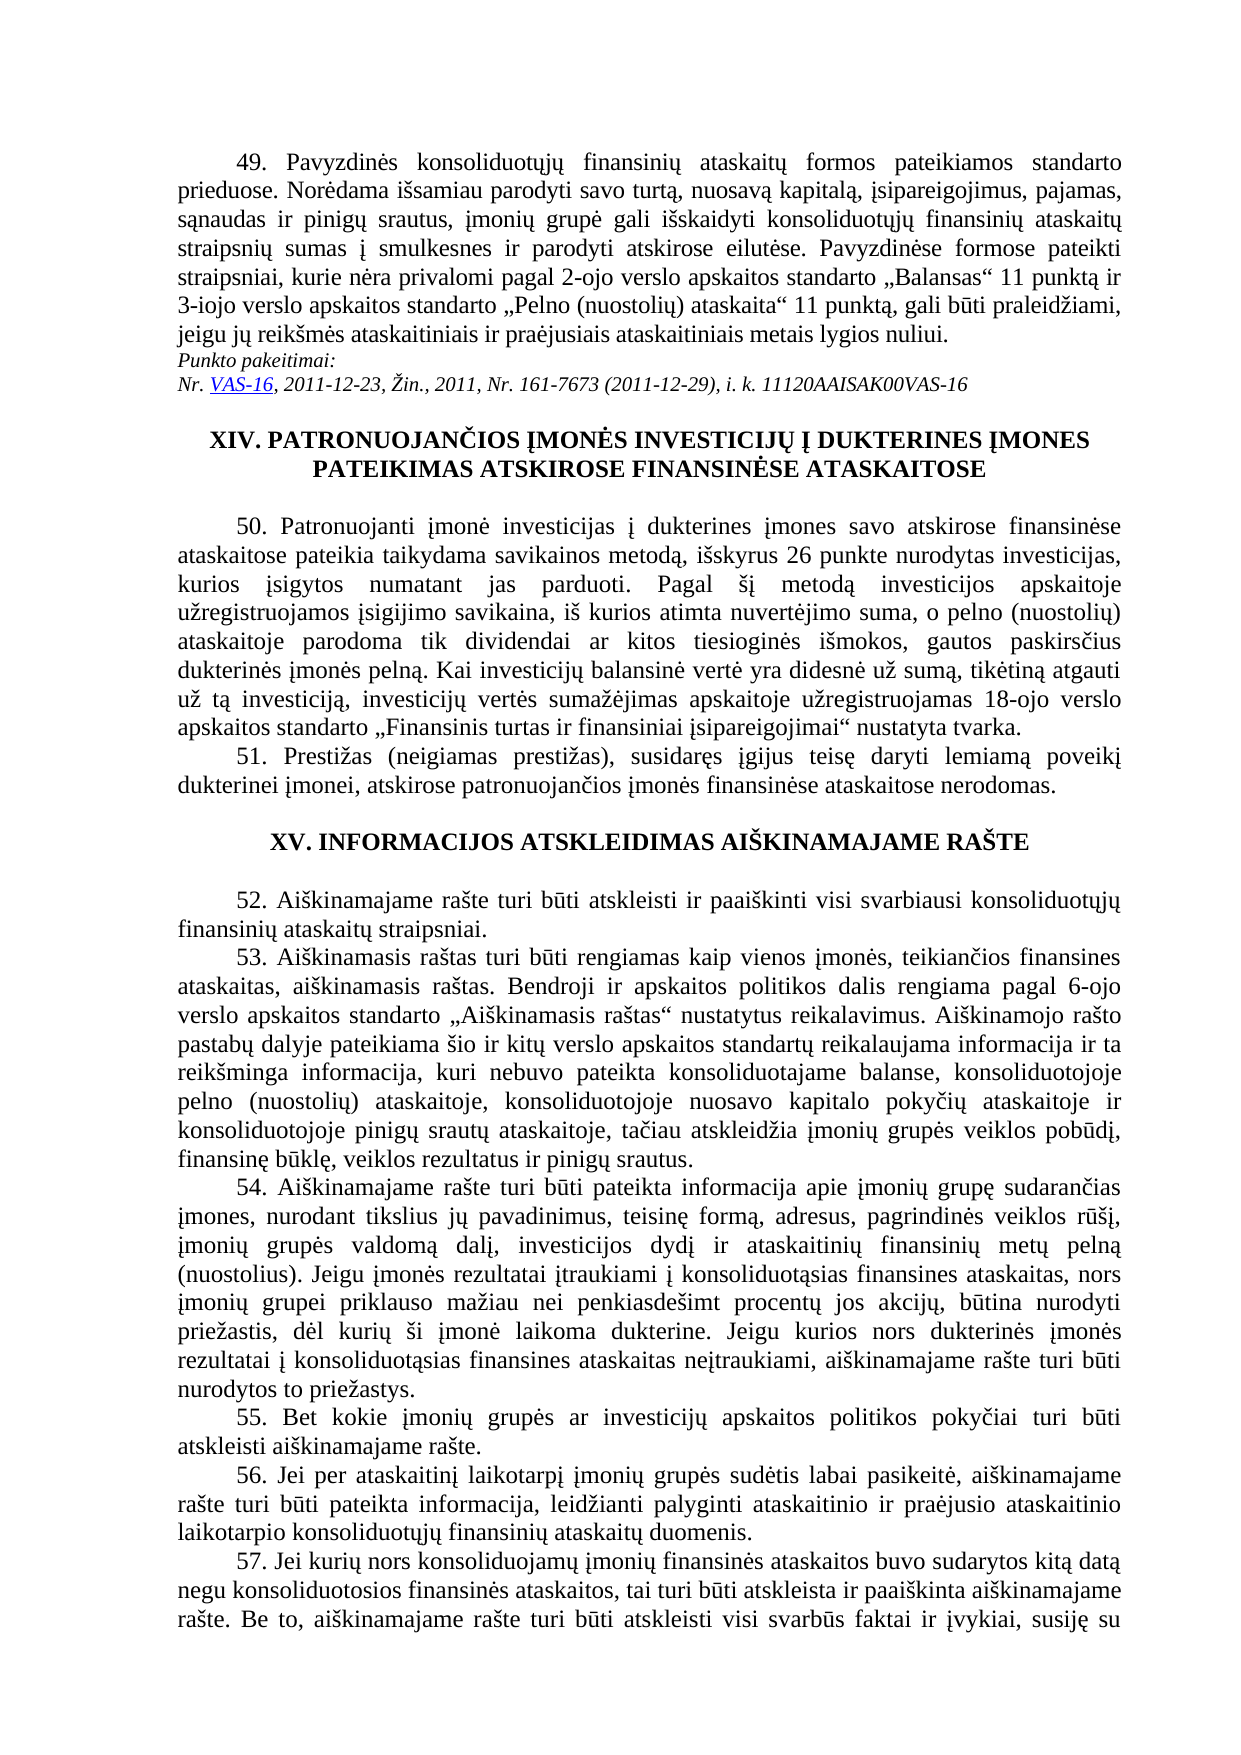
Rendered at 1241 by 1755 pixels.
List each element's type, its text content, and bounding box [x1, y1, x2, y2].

text XIV. PATRONUOJANČIOS ĮMONĖS INVESTICIJŲ Į DUKTERINES ĮMONES PATEIKIMAS ATSKIROSE FINANSINĖSE ATASKAITOSE [177, 425, 1122, 482]
text 53. Aiškinamasis raštas turi būti rengiamas kaip vienos įmonės, teikiančios finansines ataskaitas, aiškinamasis raštas. Bendroji ir apskaitos politikos dalis rengiama pagal 6-ojo verslo apskaitos standarto „Aiškinamasis raštas“ nustatytus reikalavimus. Aiškinamojo rašto pastabų dalyje pateikiama šio ir kitų verslo apskaitos standartų reikalaujama informacija ir ta reikšminga informacija, kuri nebuvo pateikta konsoliduotajame balanse, konsoliduotojoje pelno (nuostolių) ataskaitoje, konsoliduotojoje nuosavo kapitalo pokyčių ataskaitoje ir konsoliduotojoje pinigų srautų ataskaitoje, tačiau atskleidžia įmonių grupės veiklos pobūdį, finansinę būklę, veiklos rezultatus ir pinigų srautus. [177, 942, 1122, 1172]
text 56. Jei per ataskaitinį laikotarpį įmonių grupės sudėtis labai pasikeitė, aiškinamajame rašte turi būti pateikta informacija, leidžianti palyginti ataskaitinio ir praėjusio ataskaitinio laikotarpio konsoliduotųjų finansinių ataskaitų duomenis. [177, 1460, 1122, 1546]
text 52. Aiškinamajame rašte turi būti atskleisti ir paaiškinti visi svarbiausi konsoliduotųjų finansinių ataskaitų straipsniai. [177, 885, 1122, 942]
text Punkto pakeitimai: [177, 348, 1122, 372]
text 57. Jei kurių nors konsoliduojamų įmonių finansinės ataskaitos buvo sudarytos kitą datą negu konsoliduotosios finansinės ataskaitos, tai turi būti atskleista ir paaiškinta aiškinamajame rašte. Be to, aiškinamajame rašte turi būti atskleisti visi svarbūs faktai ir įvykiai, susiję su [177, 1546, 1122, 1632]
text 50. Patronuojanti įmonė investicijas į dukterines įmones savo atskirose finansinėse ataskaitose pateikia taikydama savikainos metodą, išskyrus 26 punkte nurodytas investicijas, kurios įsigytos numatant jas parduoti. Pagal šį metodą investicijos apskaitoje užregistruojamos įsigijimo savikaina, iš kurios atimta nuvertėjimo suma, o pelno (nuostolių) ataskaitoje parodoma tik dividendai ar kitos tiesioginės išmokos, gautos paskirsčius dukterinės įmonės pelną. Kai investicijų balansinė vertė yra didesnė už sumą, tikėtiną atgauti už tą investiciją, investicijų vertės sumažėjimas apskaitoje užregistruojamas 18-ojo verslo apskaitos standarto „Finansinis turtas ir finansiniai įsipareigojimai“ nustatyta tvarka. [177, 511, 1122, 741]
text 51. Prestižas (neigiamas prestižas), susidaręs įgijus teisę daryti lemiamą poveikį dukterinei įmonei, atskirose patronuojančios įmonės finansinėse ataskaitose nerodomas. [177, 741, 1122, 799]
text 55. Bet kokie įmonių grupės ar investicijų apskaitos politikos pokyčiai turi būti atskleisti aiškinamajame rašte. [177, 1402, 1122, 1460]
text XV. INFORMACIJOS ATSKLEIDIMAS AIŠKINAMAJAME RAŠTE [177, 827, 1122, 856]
text 54. Aiškinamajame rašte turi būti pateikta informacija apie įmonių grupę sudarančias įmones, nurodant tikslius jų pavadinimus, teisinę formą, adresus, pagrindinės veiklos rūšį, įmonių grupės valdomą dalį, investicijos dydį ir ataskaitinių finansinių metų pelną (nuostolius). Jeigu įmonės rezultatai įtraukiami į konsoliduotąsias finansines ataskaitas, nors įmonių grupei priklauso mažiau nei penkiasdešimt procentų jos akcijų, būtina nurodyti priežastis, dėl kurių ši įmonė laikoma dukterine. Jeigu kurios nors dukterinės įmonės rezultatai į konsoliduotąsias finansines ataskaitas neįtraukiami, aiškinamajame rašte turi būti nurodytos to priežastys. [177, 1172, 1122, 1402]
text Nr. VAS-16, 2011-12-23, Žin., 2011, Nr. 161-7673 (2011-12-29), i. k. 11120AAISAK00VAS-16 [177, 372, 1122, 396]
text 49. Pavyzdinės konsoliduotųjų finansinių ataskaitų formos pateikiamos standarto prieduose. Norėdama išsamiau parodyti savo turtą, nuosavą kapitalą, įsipareigojimus, pajamas, sąnaudas ir pinigų srautus, įmonių grupė gali išskaidyti konsoliduotųjų finansinių ataskaitų straipsnių sumas į smulkesnes ir parodyti atskirose eilutėse. Pavyzdinėse formose pateikti straipsniai, kurie nėra privalomi pagal 2-ojo verslo apskaitos standarto „Balansas“ 11 punktą ir 3-iojo verslo apskaitos standarto „Pelno (nuostolių) ataskaita“ 11 punktą, gali būti praleidžiami, jeigu jų reikšmės ataskaitiniais ir praėjusiais ataskaitiniais metais lygios nuliui. [177, 147, 1122, 348]
